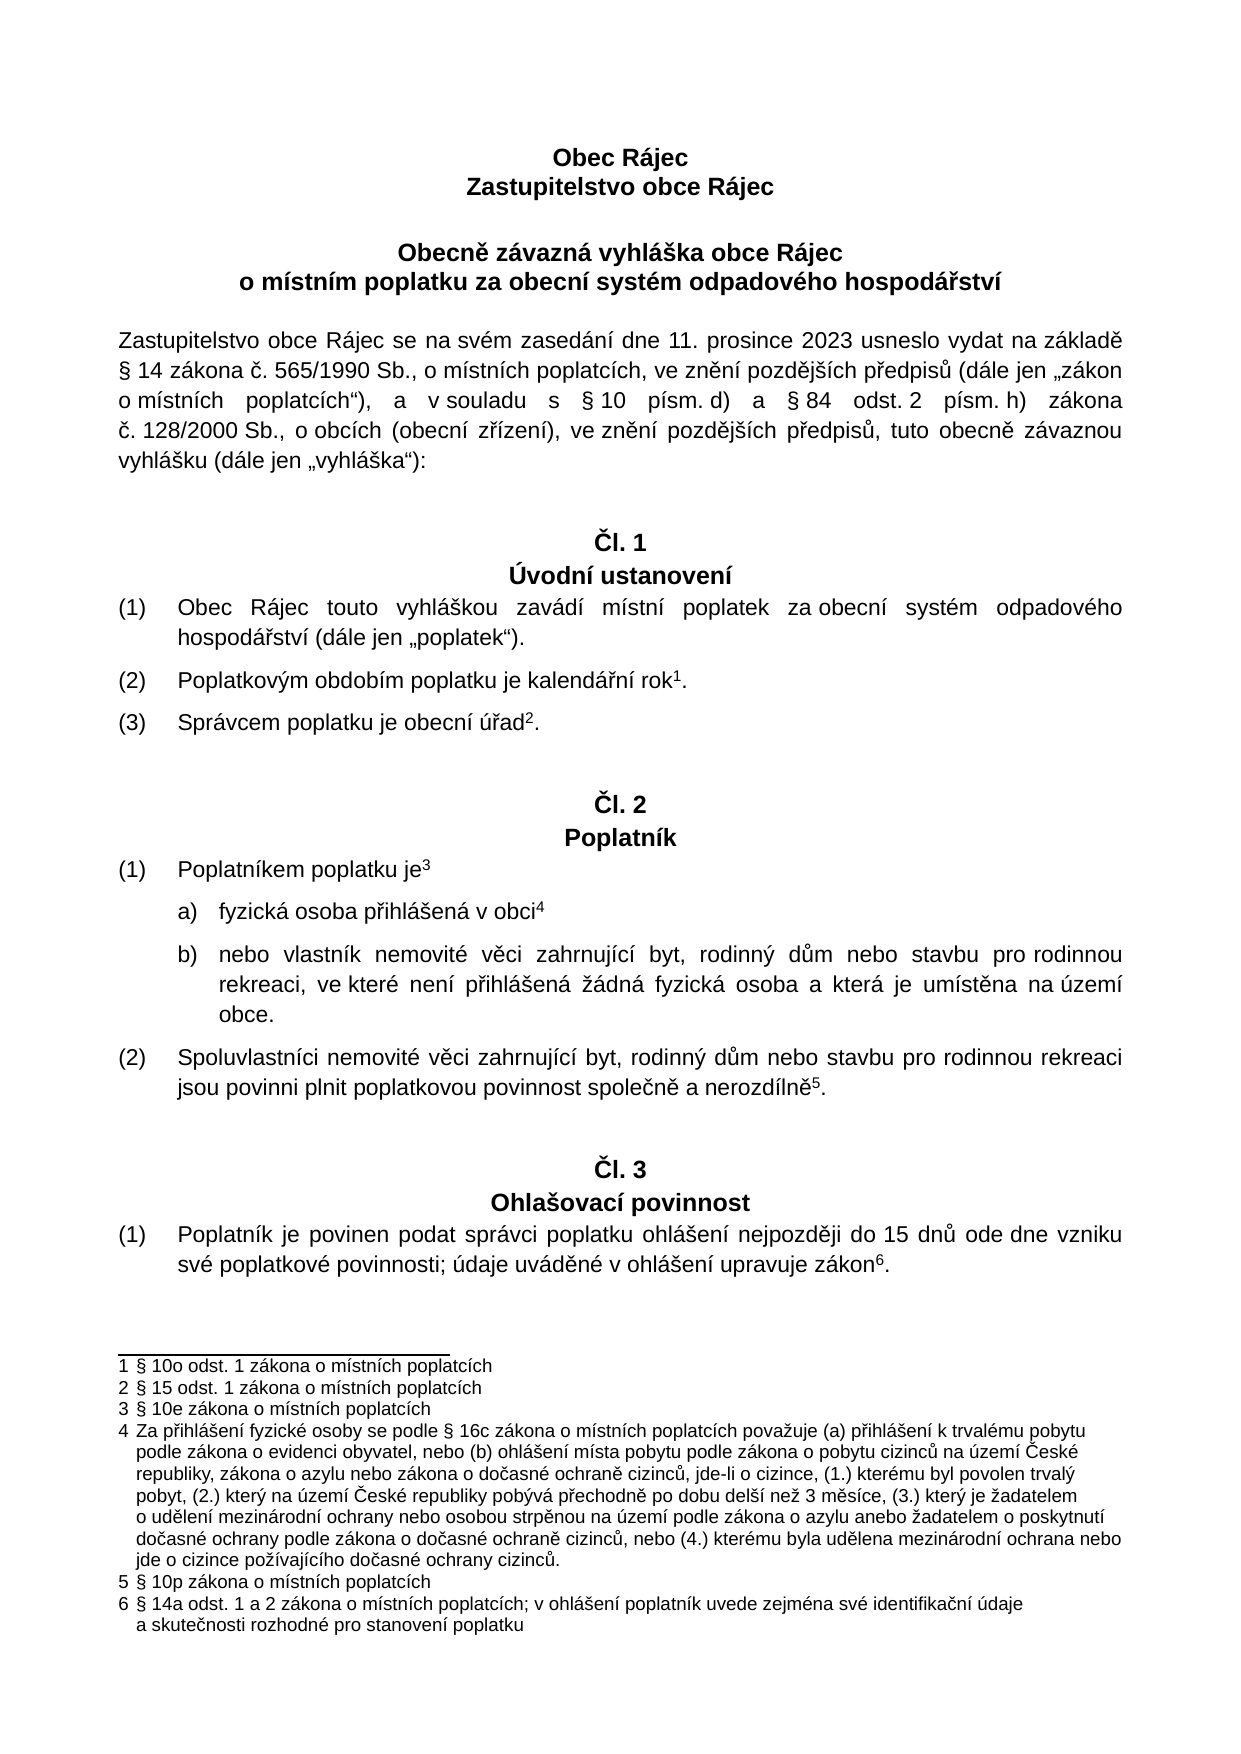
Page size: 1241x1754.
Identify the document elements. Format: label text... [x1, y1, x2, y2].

list Spoluvlastníci nemovité věci zahrnující byt, rodinný dům nebo stavbu pro rodinnou rekreaci jsou povinni plnit poplatkovou povinnost společně a nerozdílně. [118, 1044, 1122, 1101]
list Poplatníkem poplatku je [118, 856, 1122, 882]
list § 10p zákona o místních poplatcích [118, 1571, 1122, 1592]
list § 15 odst. 1 zákona o místních poplatcích [118, 1377, 1122, 1398]
list § 10o odst. 1 zákona o místních poplatcích [118, 1355, 1122, 1377]
list § 14a odst. 1 a 2 zákona o místních poplatcích; v ohlášení poplatník uvede zejména své identifikační údaje a skutečnosti rozhodné pro stanovení poplatku [118, 1592, 1122, 1635]
list Poplatkovým obdobím poplatku je kalendářní rok. [118, 667, 1122, 693]
list Obec Rájec touto vyhláškou zavádí místní poplatek za obecní systém odpadového hospodářství (dále jen „poplatek“). [118, 594, 1122, 650]
subtitle Obecně závazná vyhláška obce Rájec o místním poplatku za obecní systém odpadového hospodářství [118, 238, 1122, 295]
text Obec Rájec Zastupitelstvo obce Rájec [118, 143, 1122, 201]
subtitle Čl. 1 Úvodní ustanovení [118, 528, 1122, 589]
list Za přihlášení fyzické osoby se podle § 16c zákona o místních poplatcích považuje (a) přihlášení k trvalému pobytu podle zákona o evidenci obyvatel, nebo (b) ohlášení místa pobytu podle zákona o pobytu cizinců na území České republiky, zákona o azylu nebo zákona o dočasné ochraně cizinců, jde-li o cizince, (1.) kterému byl povolen trvalý pobyt, (2.) který na území České republiky pobývá přechodně po dobu delší než 3 měsíce, (3.) který je žadatelem o udělení mezinárodní ochrany nebo osobou strpěnou na území podle zákona o azylu anebo žadatelem o poskytnutí dočasné ochrany podle zákona o dočasné ochraně cizinců, nebo (4.) kterému byla udělena mezinárodní ochrana nebo jde o cizince požívajícího dočasné ochrany cizinců. [118, 1420, 1122, 1571]
list Správcem poplatku je obecní úřad. [118, 709, 1122, 736]
text Zastupitelstvo obce Rájec se na svém zasedání dne 11. prosince 2023 usneslo vydat na základě § 14 zákona č. 565/1990 Sb., o místních poplatcích, ve znění pozdějších předpisů (dále jen „zákon o místních poplatcích“), a v souladu s § 10 písm. d) a § 84 odst. 2 písm. h) zákona č. 128/2000 Sb., o obcích (obecní zřízení), ve znění pozdějších předpisů, tuto obecně závaznou vyhlášku (dále jen „vyhláška“): [118, 327, 1122, 474]
list fyzická osoba přihlášená v obci [177, 898, 1122, 925]
list Poplatník je povinen podat správci poplatku ohlášení nejpozději do 15 dnů ode dne vzniku své poplatkové povinnosti; údaje uváděné v ohlášení upravuje zákon. [118, 1221, 1122, 1277]
list § 10e zákona o místních poplatcích [118, 1398, 1122, 1420]
subtitle Čl. 2 Poplatník [118, 789, 1122, 851]
list nebo vlastník nemovité věci zahrnující byt, rodinný dům nebo stavbu pro rodinnou rekreaci, ve které není přihlášená žádná fyzická osoba a která je umístěna na území obce. [177, 941, 1122, 1028]
subtitle Čl. 3 Ohlašovací povinnost [118, 1154, 1122, 1216]
